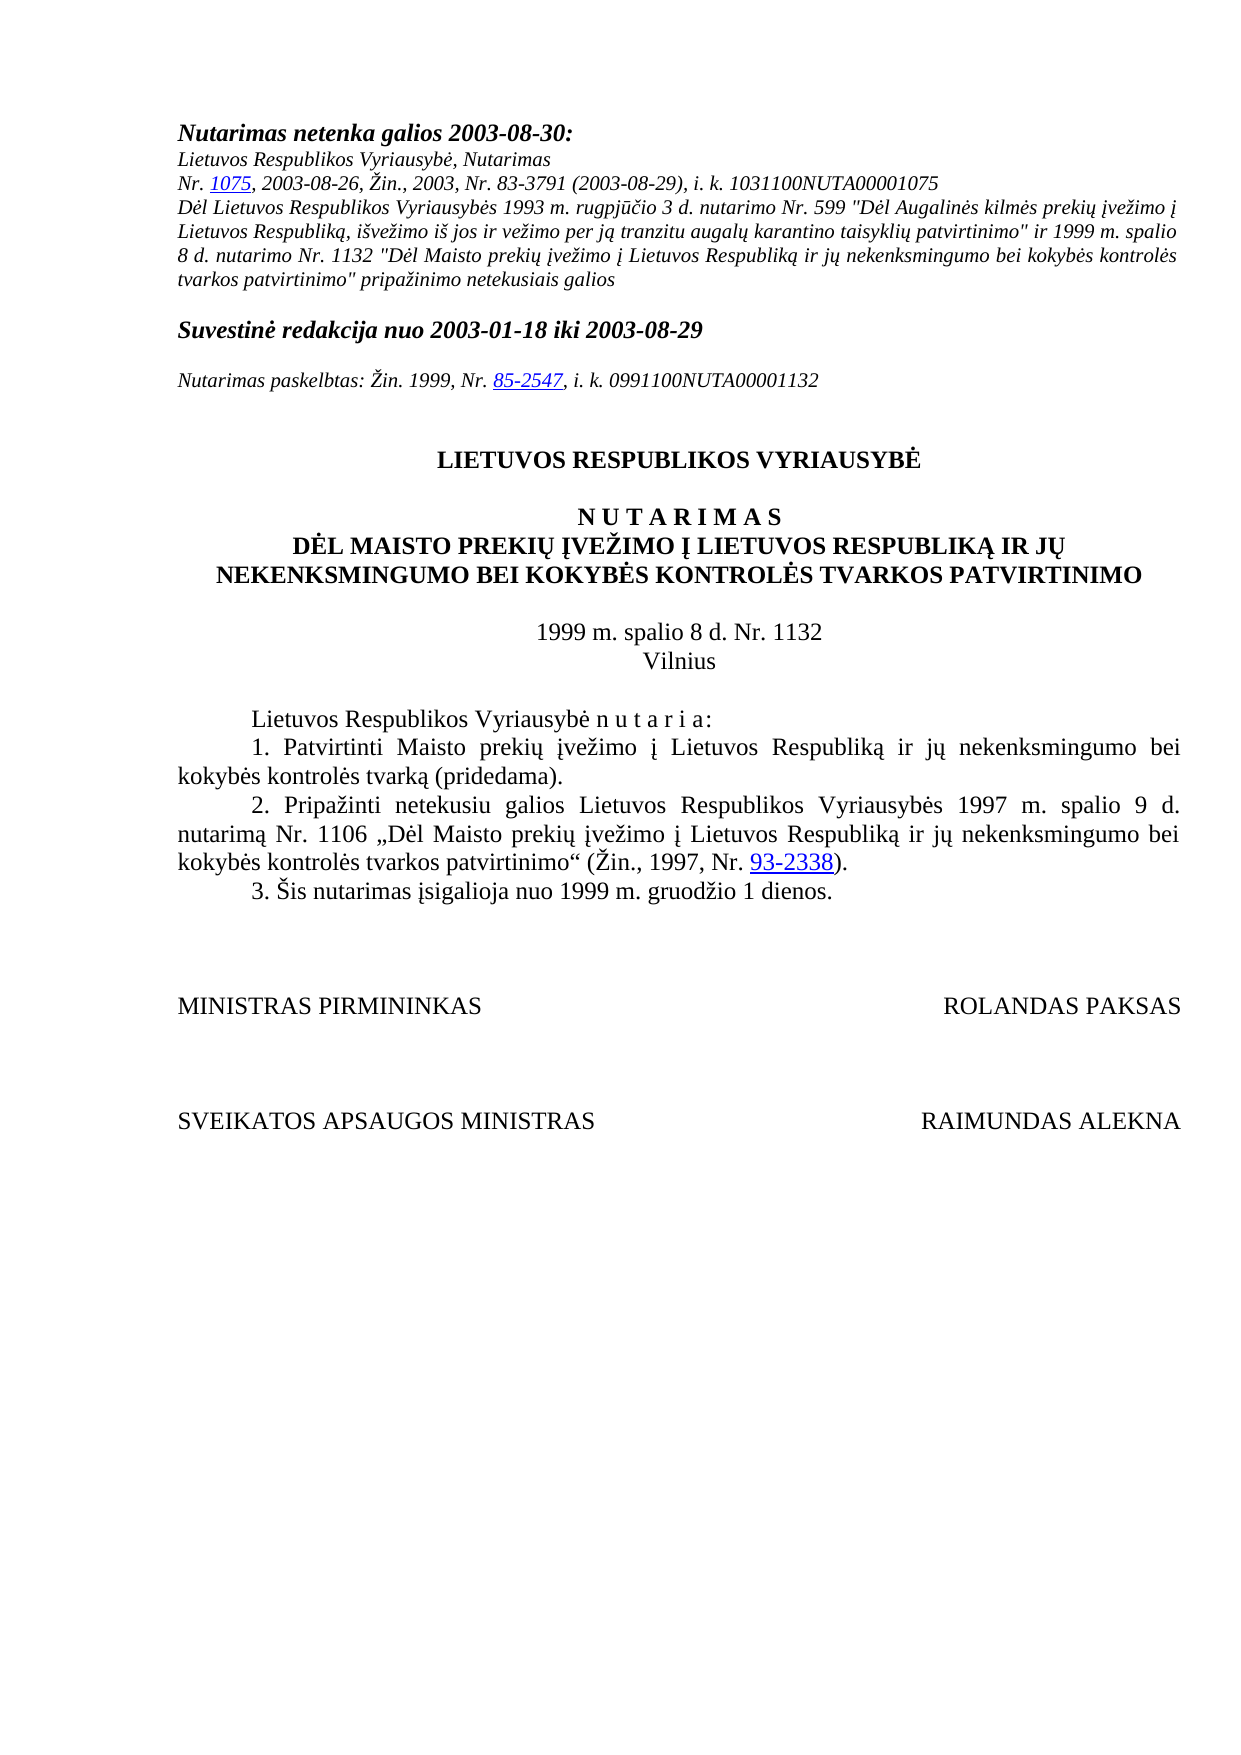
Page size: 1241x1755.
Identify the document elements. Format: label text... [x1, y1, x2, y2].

text Dėl Lietuvos Respublikos Vyriausybės 1993 m. rugpjūčio 3 d. nutarimo Nr. 599 "Dėl Augalinės kilmės prekių įvežimo į Lietuvos Respubliką, išvežimo iš jos ir vežimo per ją tranzitu augalų karantino taisyklių patvirtinimo" ir 1999 m. spalio 8 d. nutarimo Nr. 1132 "Dėl Maisto prekių įvežimo į Lietuvos Respubliką ir jų nekenksmingumo bei kokybės kontrolės tvarkos patvirtinimo" pripažinimo netekusiais galios [177, 195, 1181, 291]
text 3. Šis nutarimas įsigalioja nuo 1999 m. gruodžio 1 dienos. [177, 876, 1181, 905]
text DĖL MAISTO PREKIŲ ĮVEŽIMO Į LIETUVOS RESPUBLIKĄ IR JŲ NEKENKSMINGUMO BEI KOKYBĖS KONTROLĖS TVARKOS PATVIRTINIMO [177, 531, 1181, 589]
text N U T A R I M A S [177, 502, 1181, 531]
text Nutarimas netenka galios 2003-08-30: [177, 118, 1181, 147]
text Ministras Pirmininkas Rolandas Paksas [177, 991, 1181, 1020]
text Lietuvos Respublikos Vyriausybė, Nutarimas [177, 147, 1181, 171]
text 2. Pripažinti netekusiu galios Lietuvos Respublikos Vyriausybės 1997 m. spalio 9 d. nutarimą Nr. 1106 „Dėl Maisto prekių įvežimo į Lietuvos Respubliką ir jų nekenksmingumo bei kokybės kontrolės tvarkos patvirtinimo“ (Žin., 1997, Nr. 93-2338). [177, 790, 1181, 876]
text Lietuvos Respublikos Vyriausybė nutaria: [177, 704, 1181, 732]
text Suvestinė redakcija nuo 2003-01-18 iki 2003-08-29 [177, 315, 1181, 344]
text Sveikatos apsaugos ministras Raimundas Alekna [177, 1106, 1181, 1135]
text 1999 m. spalio 8 d. Nr. 1132 [177, 617, 1181, 646]
text Vilnius [177, 646, 1181, 675]
text LIETUVOS RESPUBLIKOS VYRIAUSYBĖ [177, 445, 1181, 474]
text Nutarimas paskelbtas: Žin. 1999, Nr. 85-2547, i. k. 0991100NUTA00001132 [177, 368, 1181, 392]
text Nr. 1075, 2003-08-26, Žin., 2003, Nr. 83-3791 (2003-08-29), i. k. 1031100NUTA00001075 [177, 171, 1181, 195]
text 1. Patvirtinti Maisto prekių įvežimo į Lietuvos Respubliką ir jų nekenksmingumo bei kokybės kontrolės tvarką (pridedama). [177, 732, 1181, 790]
